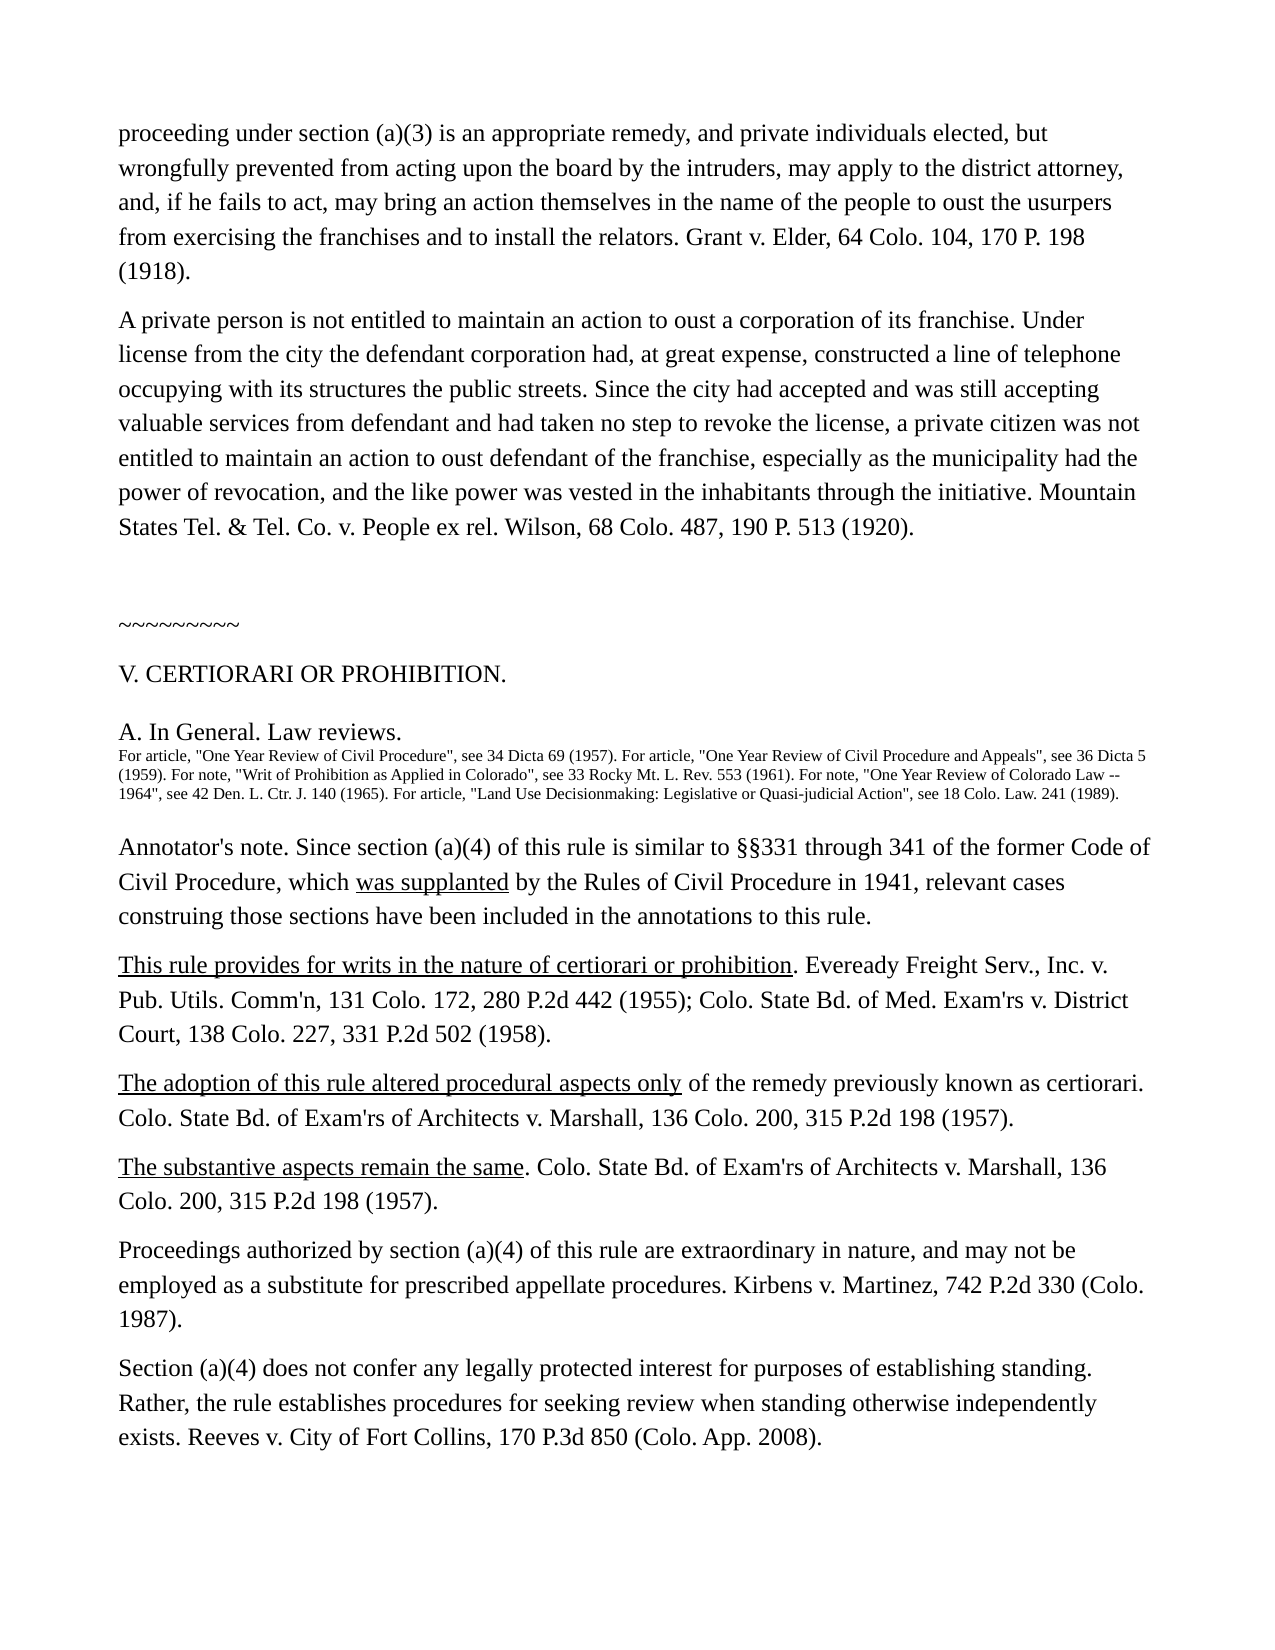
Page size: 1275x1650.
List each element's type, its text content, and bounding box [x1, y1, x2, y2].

text This rule provides for writs in the nature of certiorari or prohibition. Eveready Freight Serv., Inc. v. Pub. Utils. Comm'n, 131 Colo. 172, 280 P.2d 442 (1955); Colo. State Bd. of Med. Exam'rs v. District Court, 138 Colo. 227, 331 P.2d 502 (1958). [118, 950, 1157, 1048]
text proceeding under section (a)(3) is an appropriate remedy, and private individuals elected, but wrongfully prevented from acting upon the board by the intruders, may apply to the district attorney, and, if he fails to act, may bring an action themselves in the name of the people to oust the usurpers from exercising the franchises and to install the relators. Grant v. Elder, 64 Colo. 104, 170 P. 198 (1918). [118, 118, 1157, 285]
text A. In General. Law reviews. For article, "One Year Review of Civil Procedure", see 34 Dicta 69 (1957). For article, "One Year Review of Civil Procedure and Appeals", see 36 Dicta 5 (1959). For note, "Writ of Prohibition as Applied in Colorado", see 33 Rocky Mt. L. Rev. 553 (1961). For note, "One Year Review of Colorado Law -- 1964", see 42 Den. L. Ctr. J. 140 (1965). For article, "Land Use Decisionmaking: Legislative or Quasi-judicial Action", see 18 Colo. Law. 241 (1989). [118, 717, 1157, 803]
text Section (a)(4) does not confer any legally protected interest for purposes of establishing standing. Rather, the rule establishes procedures for seeking review when standing otherwise independently exists. Reeves v. City of Fort Collins, 170 P.3d 850 (Colo. App. 2008). [118, 1353, 1157, 1451]
text Annotator's note. Since section (a)(4) of this rule is similar to §§331 through 341 of the former Code of Civil Procedure, which was supplanted by the Rules of Civil Procedure in 1941, relevant cases construing those sections have been included in the annotations to this rule. [118, 832, 1157, 930]
text A private person is not entitled to maintain an action to oust a corporation of its franchise. Under license from the city the defendant corporation had, at great expense, constructed a line of telephone occupying with its structures the public streets. Since the city had accepted and was still accepting valuable services from defendant and had taken no step to revoke the license, a private citizen was not entitled to maintain an action to oust defendant of the franchise, especially as the municipality had the power of revocation, and the like power was vested in the inhabitants through the initiative. Mountain States Tel. & Tel. Co. v. People ex rel. Wilson, 68 Colo. 487, 190 P. 513 (1920). [118, 305, 1157, 541]
text ~~~~~~~~~ [118, 610, 1157, 639]
text V. CERTIORARI OR PROHIBITION. [118, 659, 1157, 688]
text The substantive aspects remain the same. Colo. State Bd. of Exam'rs of Architects v. Marshall, 136 Colo. 200, 315 P.2d 198 (1957). [118, 1152, 1157, 1215]
text Proceedings authorized by section (a)(4) of this rule are extraordinary in nature, and may not be employed as a substitute for prescribed appellate procedures. Kirbens v. Martinez, 742 P.2d 330 (Colo. 1987). [118, 1236, 1157, 1333]
text The adoption of this rule altered procedural aspects only of the remedy previously known as certiorari. Colo. State Bd. of Exam'rs of Architects v. Marshall, 136 Colo. 200, 315 P.2d 198 (1957). [118, 1068, 1157, 1132]
